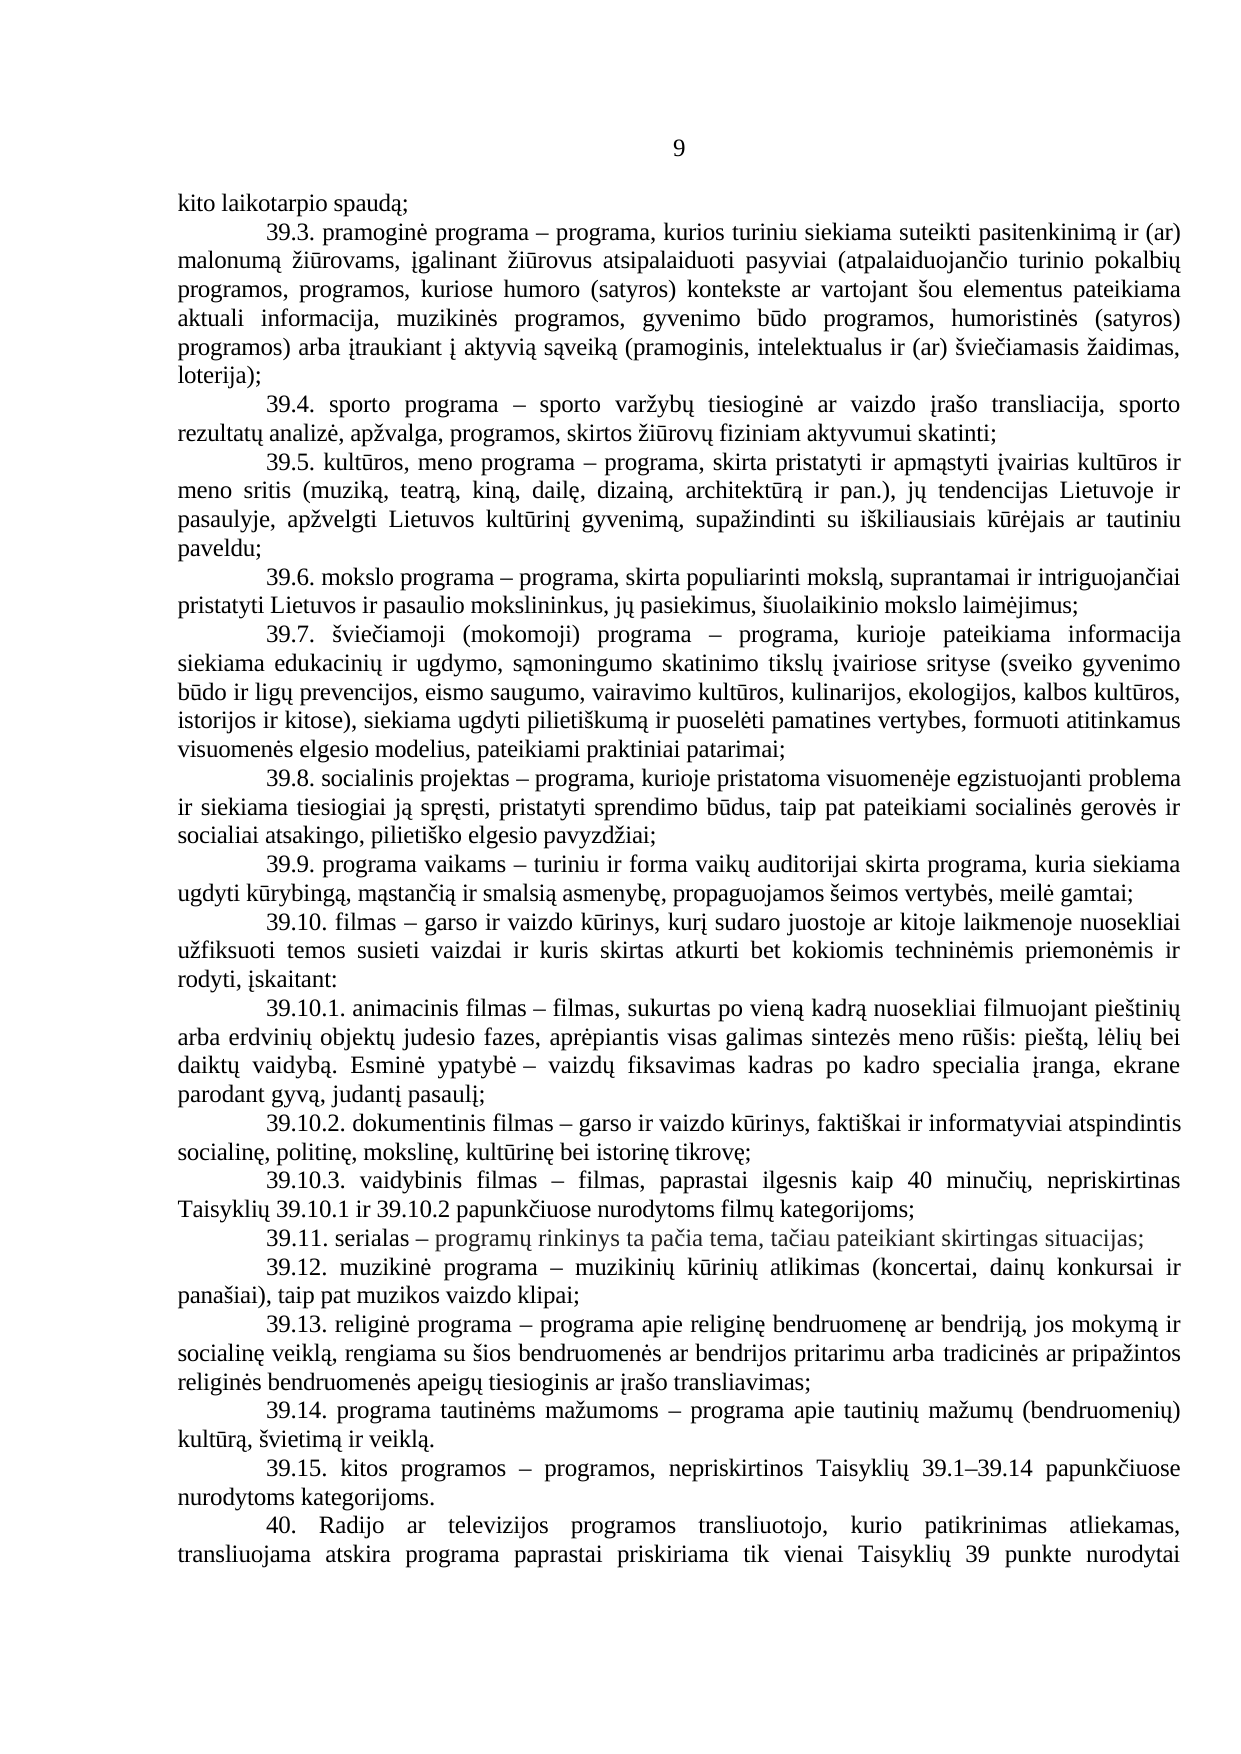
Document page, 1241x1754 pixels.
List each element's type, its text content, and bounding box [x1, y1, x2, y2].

text kito laikotarpio spaudą; [177, 188, 1181, 217]
text 39.8. socialinis projektas – programa, kurioje pristatoma visuomenėje egzistuojanti problema ir siekiama tiesiogiai ją spręsti, pristatyti sprendimo būdus, taip pat pateikiami socialinės gerovės ir socialiai atsakingo, pilietiško elgesio pavyzdžiai; [177, 763, 1181, 849]
text 39.4. sporto programa – sporto varžybų tiesioginė ar vaizdo įrašo transliacija, sporto rezultatų analizė, apžvalga, programos, skirtos žiūrovų fiziniam aktyvumui skatinti; [177, 389, 1181, 447]
text 40. Radijo ar televizijos programos transliuotojo, kurio patikrinimas atliekamas, transliuojama atskira programa paprastai priskiriama tik vienai Taisyklių 39 punkte nurodytai [177, 1511, 1181, 1568]
text 39.7. šviečiamoji (mokomoji) programa – programa, kurioje pateikiama informacija siekiama edukacinių ir ugdymo, sąmoningumo skatinimo tikslų įvairiose srityse (sveiko gyvenimo būdo ir ligų prevencijos, eismo saugumo, vairavimo kultūros, kulinarijos, ekologijos, kalbos kultūros, istorijos ir kitose), siekiama ugdyti pilietiškumą ir puoselėti pamatines vertybes, formuoti atitinkamus visuomenės elgesio modelius, pateikiami praktiniai patarimai; [177, 619, 1181, 763]
text 39.13. religinė programa – programa apie religinę bendruomenę ar bendriją, jos mokymą ir socialinę veiklą, rengiama su šios bendruomenės ar bendrijos pritarimu arba tradicinės ar pripažintos religinės bendruomenės apeigų tiesioginis ar įrašo transliavimas; [177, 1309, 1181, 1396]
text 39.6. mokslo programa – programa, skirta populiarinti mokslą, suprantamai ir intriguojančiai pristatyti Lietuvos ir pasaulio mokslininkus, jų pasiekimus, šiuolaikinio mokslo laimėjimus; [177, 562, 1181, 619]
text 39.14. programa tautinėms mažumoms – programa apie tautinių mažumų (bendruomenių) kultūrą, švietimą ir veiklą. [177, 1396, 1181, 1453]
text 39.12. muzikinė programa – muzikinių kūrinių atlikimas (koncertai, dainų konkursai ir panašiai), taip pat muzikos vaizdo klipai; [177, 1252, 1181, 1309]
text 39.15. kitos programos – programos, nepriskirtinos Taisyklių 39.1–39.14 papunkčiuose nurodytoms kategorijoms. [177, 1453, 1181, 1511]
text 39.10. filmas – garso ir vaizdo kūrinys, kurį sudaro juostoje ar kitoje laikmenoje nuosekliai užfiksuoti temos susieti vaizdai ir kuris skirtas atkurti bet kokiomis techninėmis priemonėmis ir rodyti, įskaitant: [177, 907, 1181, 993]
text 39.10.1. animacinis filmas – filmas, sukurtas po vieną kadrą nuosekliai filmuojant pieštinių arba erdvinių objektų judesio fazes, aprėpiantis visas galimas sintezės meno rūšis: pieštą, lėlių bei daiktų vaidybą. Esminė ypatybė – vaizdų fiksavimas kadras po kadro specialia įranga, ekrane parodant gyvą, judantį pasaulį; [177, 993, 1181, 1108]
text 39.3. pramoginė programa – programa, kurios turiniu siekiama suteikti pasitenkinimą ir (ar) malonumą žiūrovams, įgalinant žiūrovus atsipalaiduoti pasyviai (atpalaiduojančio turinio pokalbių programos, programos, kuriose humoro (satyros) kontekste ar vartojant šou elementus pateikiama aktuali informacija, muzikinės programos, gyvenimo būdo programos, humoristinės (satyros) programos) arba įtraukiant į aktyvią sąveiką (pramoginis, intelektualus ir (ar) šviečiamasis žaidimas, loterija); [177, 217, 1181, 389]
text 39.10.3. vaidybinis filmas – filmas, paprastai ilgesnis kaip 40 minučių, nepriskirtinas Taisyklių 39.10.1 ir 39.10.2 papunkčiuose nurodytoms filmų kategorijoms; [177, 1166, 1181, 1223]
text 39.9. programa vaikams – turiniu ir forma vaikų auditorijai skirta programa, kuria siekiama ugdyti kūrybingą, mąstančią ir smalsią asmenybę, propaguojamos šeimos vertybės, meilė gamtai; [177, 849, 1181, 907]
text 39.5. kultūros, meno programa – programa, skirta pristatyti ir apmąstyti įvairias kultūros ir meno sritis (muziką, teatrą, kiną, dailę, dizainą, architektūrą ir pan.), jų tendencijas Lietuvoje ir pasaulyje, apžvelgti Lietuvos kultūrinį gyvenimą, supažindinti su iškiliausiais kūrėjais ar tautiniu paveldu; [177, 447, 1181, 562]
text 39.11. serialas – programų rinkinys ta pačia tema, tačiau pateikiant skirtingas situacijas; [177, 1223, 1181, 1252]
text 39.10.2. dokumentinis filmas – garso ir vaizdo kūrinys, faktiškai ir informatyviai atspindintis socialinę, politinę, mokslinę, kultūrinę bei istorinę tikrovę; [177, 1108, 1181, 1166]
